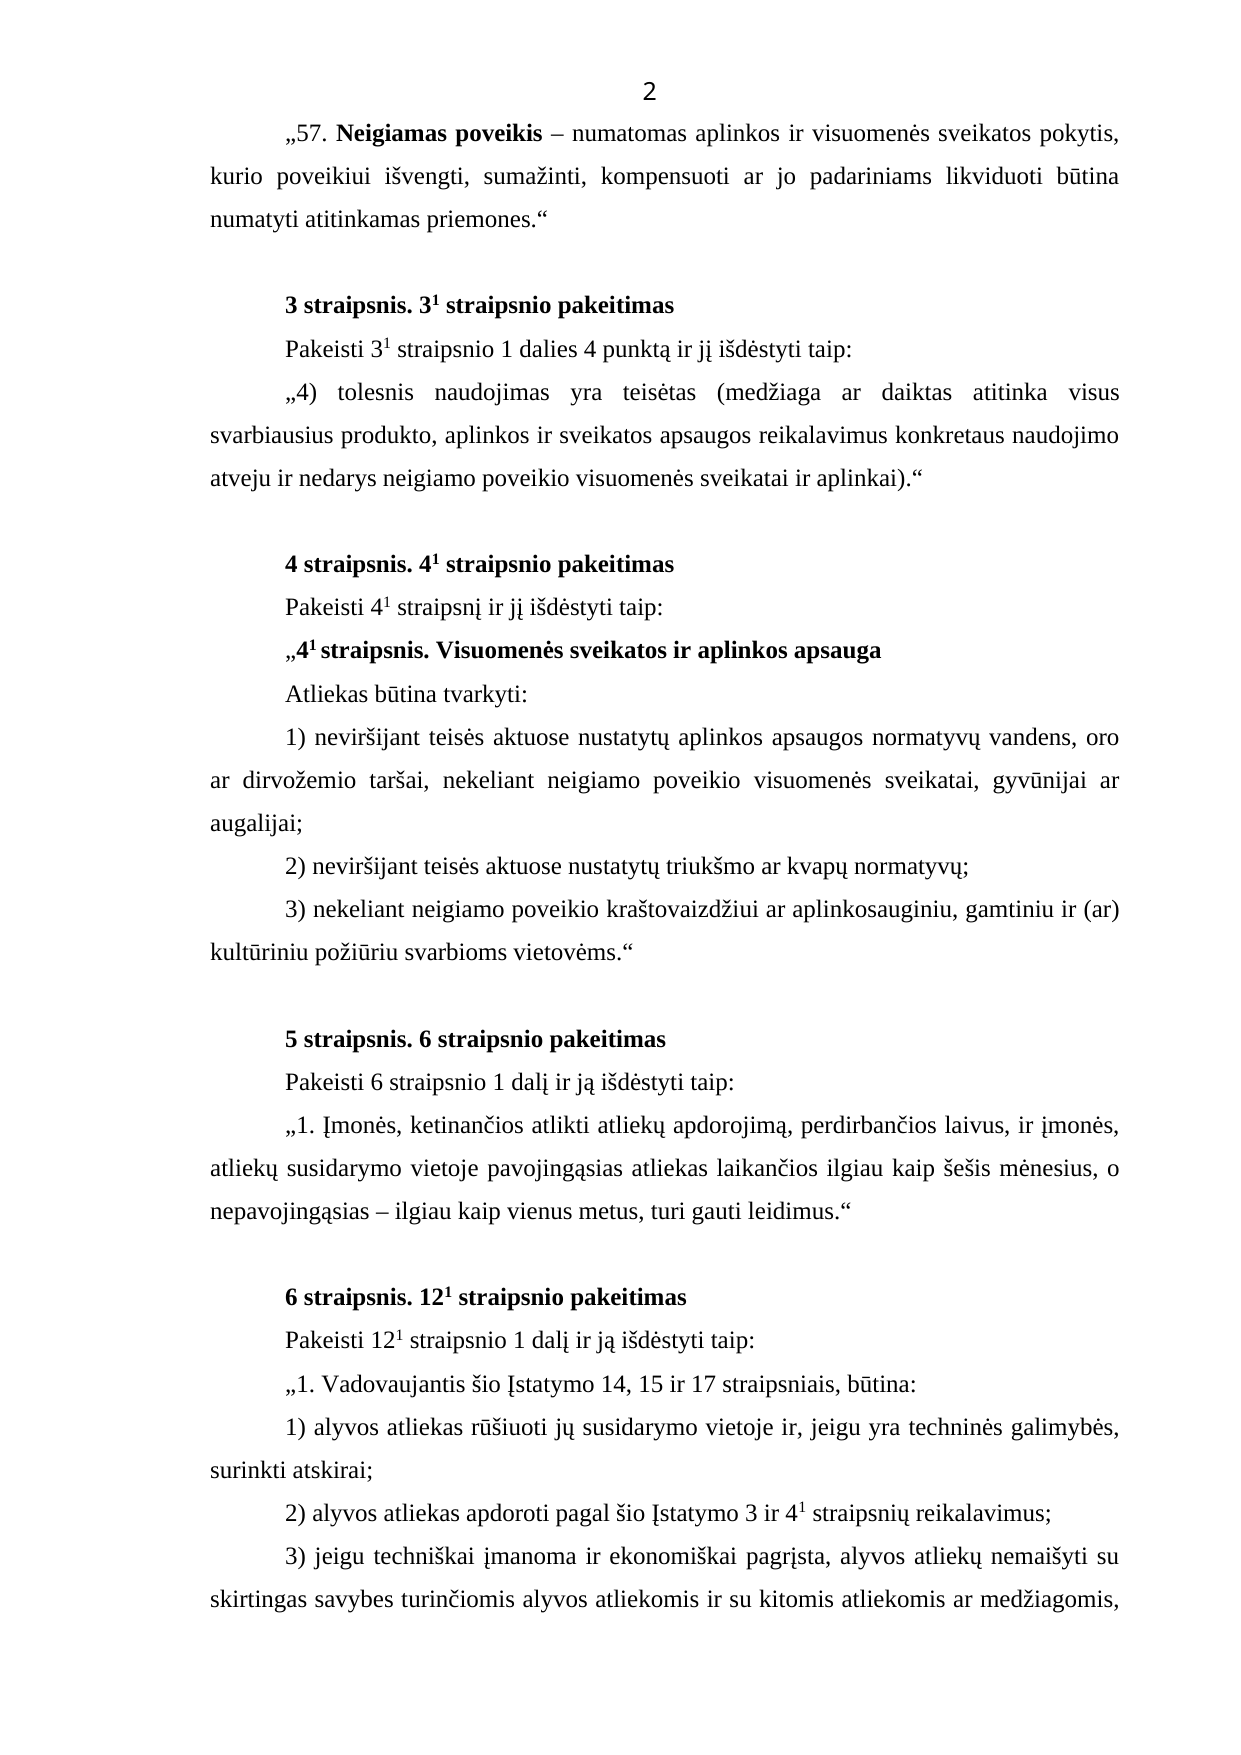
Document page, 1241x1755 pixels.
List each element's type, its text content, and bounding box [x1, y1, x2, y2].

text 2) neviršijant teisės aktuose nustatytų triukšmo ar kvapų normatyvų; [210, 851, 1120, 880]
text „1. Įmonės, ketinančios atlikti atliekų apdorojimą, perdirbančios laivus, ir įmonės, atliekų susidarymo vietoje pavojingąsias atliekas laikančios ilgiau kaip šešis mėnesius, o nepavojingąsias – ilgiau kaip vienus metus, turi gauti leidimus.“ [210, 1110, 1120, 1225]
text 1) alyvos atliekas rūšiuoti jų susidarymo vietoje ir, jeigu yra techninės galimybės, surinkti atskirai; [210, 1412, 1120, 1484]
text Atliekas būtina tvarkyti: [210, 679, 1120, 707]
text „1. Vadovaujantis šio Įstatymo 14, 15 ir 17 straipsniais, būtina: [210, 1369, 1120, 1397]
text 3 straipsnis. 31 straipsnio pakeitimas [210, 291, 1120, 319]
text Pakeisti 41 straipsnį ir jį išdėstyti taip: [210, 592, 1120, 621]
text Pakeisti 6 straipsnio 1 dalį ir ją išdėstyti taip: [210, 1067, 1120, 1096]
text 1) neviršijant teisės aktuose nustatytų aplinkos apsaugos normatyvų vandens, oro ar dirvožemio taršai, nekeliant neigiamo poveikio visuomenės sveikatai, gyvūnijai ar augalijai; [210, 722, 1120, 837]
text 5 straipsnis. 6 straipsnio pakeitimas [210, 1024, 1120, 1052]
text Pakeisti 121 straipsnio 1 dalį ir ją išdėstyti taip: [210, 1326, 1120, 1354]
text 2) alyvos atliekas apdoroti pagal šio Įstatymo 3 ir 41 straipsnių reikalavimus; [210, 1498, 1120, 1527]
text Pakeisti 31 straipsnio 1 dalies 4 punktą ir jį išdėstyti taip: [210, 334, 1120, 362]
text 3) nekeliant neigiamo poveikio kraštovaizdžiui ar aplinkosauginiu, gamtiniu ir (ar) kultūriniu požiūriu svarbioms vietovėms.“ [210, 894, 1120, 966]
text 3) jeigu techniškai įmanoma ir ekonomiškai pagrįsta, alyvos atliekų nemaišyti su skirtingas savybes turinčiomis alyvos atliekomis ir su kitomis atliekomis ar medžiagomis, [210, 1541, 1120, 1613]
text „4) tolesnis naudojimas yra teisėtas (medžiaga ar daiktas atitinka visus svarbiausius produkto, aplinkos ir sveikatos apsaugos reikalavimus konkretaus naudojimo atveju ir nedarys neigiamo poveikio visuomenės sveikatai ir aplinkai).“ [210, 377, 1120, 492]
text 6 straipsnis. 121 straipsnio pakeitimas [210, 1282, 1120, 1311]
text 4 straipsnis. 41 straipsnio pakeitimas [210, 549, 1120, 578]
text „57. Neigiamas poveikis – numatomas aplinkos ir visuomenės sveikatos pokytis, kurio poveikiui išvengti, sumažinti, kompensuoti ar jo padariniams likviduoti būtina numatyti atitinkamas priemones.“ [210, 118, 1120, 233]
text „41 straipsnis. Visuomenės sveikatos ir aplinkos apsauga [210, 636, 1120, 664]
